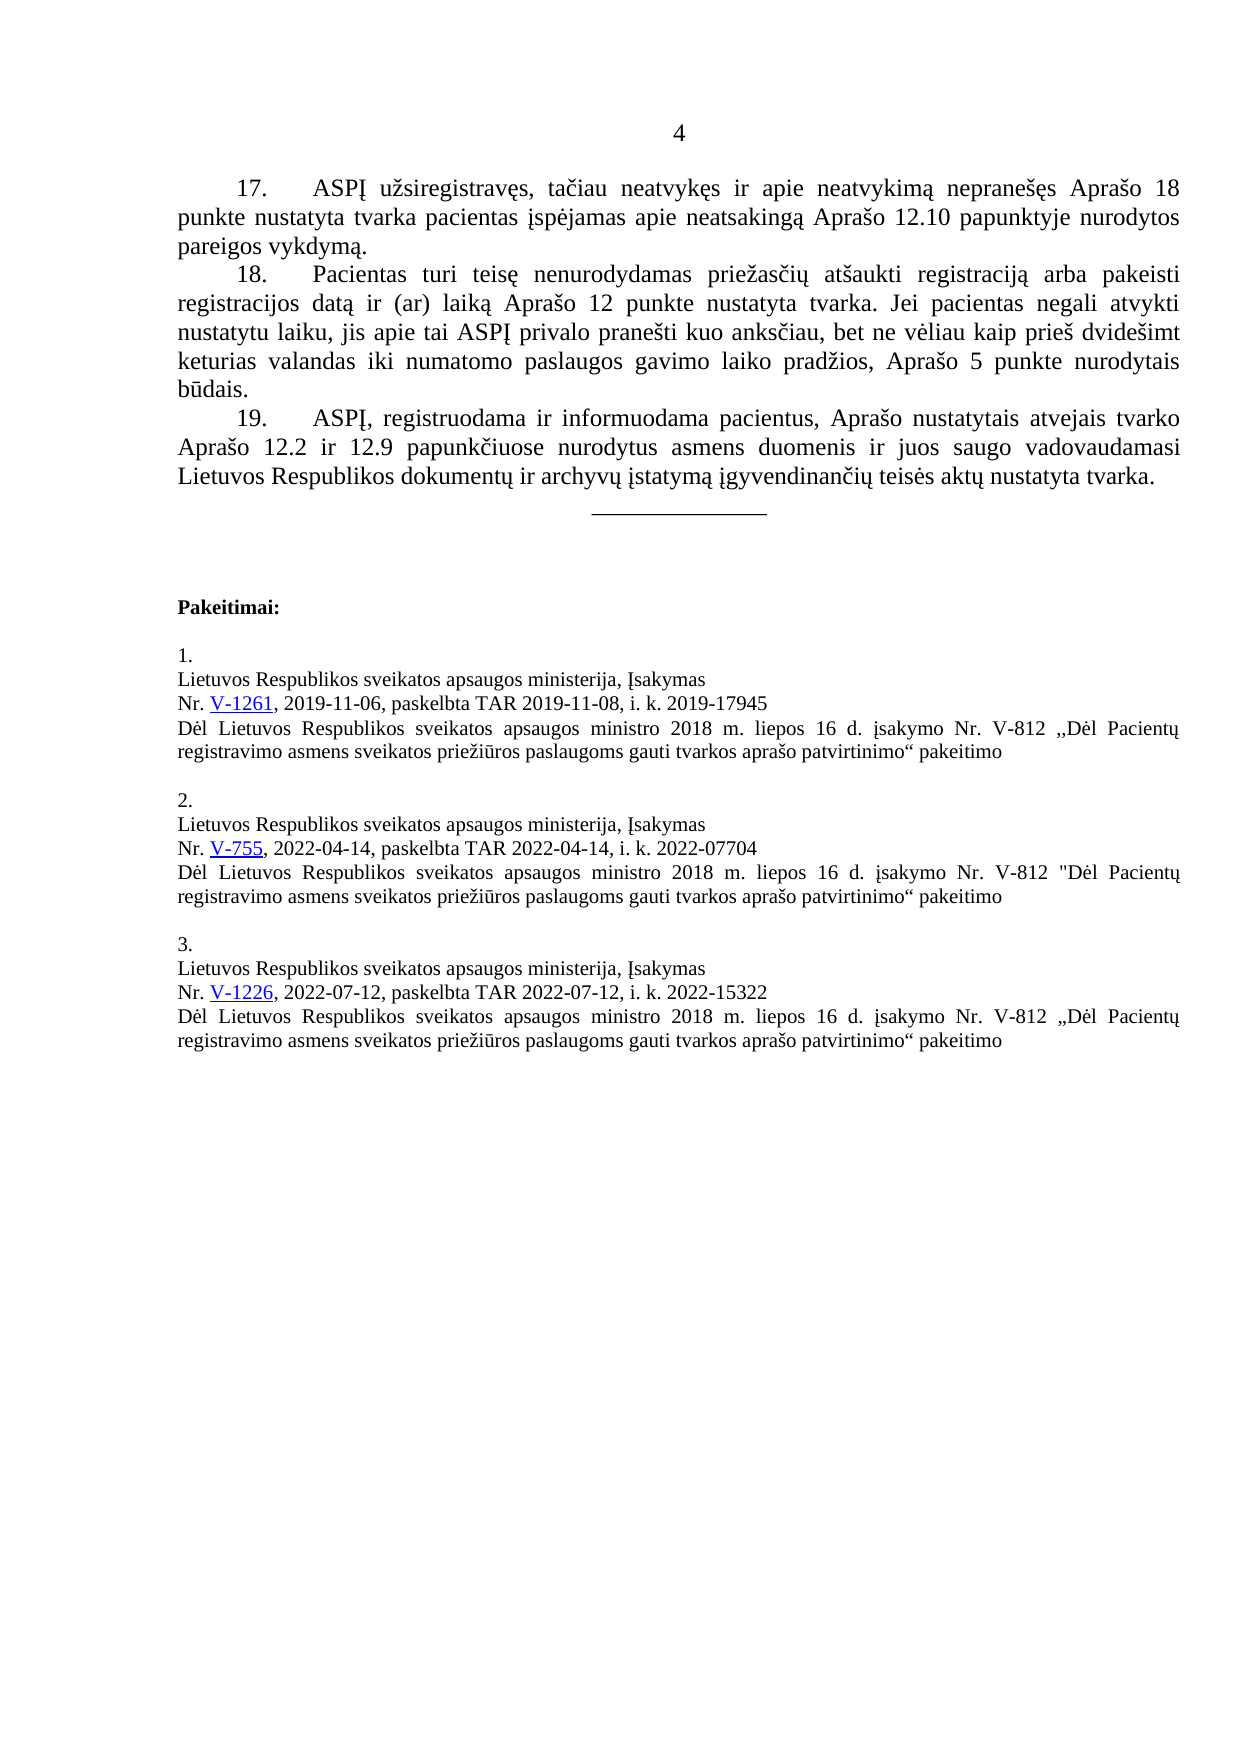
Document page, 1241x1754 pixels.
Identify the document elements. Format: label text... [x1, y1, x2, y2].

text 18. Pacientas turi teisę nenurodydamas priežasčių atšaukti registraciją arba pakeisti registracijos datą ir (ar) laiką Aprašo 12 punkte nustatyta tvarka. Jei pacientas negali atvykti nustatytu laiku, jis apie tai ASPĮ privalo pranešti kuo anksčiau, bet ne vėliau kaip prieš dvidešimt keturias valandas iki numatomo paslaugos gavimo laiko pradžios, Aprašo 5 punkte nurodytais būdais. [177, 259, 1181, 403]
text Dėl Lietuvos Respublikos sveikatos apsaugos ministro 2018 m. liepos 16 d. įsakymo Nr. V-812 „Dėl Pacientų registravimo asmens sveikatos priežiūros paslaugoms gauti tvarkos aprašo patvirtinimo“ pakeitimo [177, 1004, 1181, 1052]
text Lietuvos Respublikos sveikatos apsaugos ministerija, Įsakymas [177, 956, 1181, 980]
text Nr. V-1261, 2019-11-06, paskelbta TAR 2019-11-08, i. k. 2019-17945 [177, 691, 1181, 715]
text 17. ASPĮ užsiregistravęs, tačiau neatvykęs ir apie neatvykimą nepranešęs Aprašo 18 punkte nustatyta tvarka pacientas įspėjamas apie neatsakingą Aprašo 12.10 papunktyje nurodytos pareigos vykdymą. [177, 173, 1181, 259]
text 19. ASPĮ, registruodama ir informuodama pacientus, Aprašo nustatytais atvejais tvarko Aprašo 12.2 ir 12.9 papunkčiuose nurodytus asmens duomenis ir juos saugo vadovaudamasi Lietuvos Respublikos dokumentų ir archyvų įstatymą įgyvendinančių teisės aktų nustatyta tvarka. [177, 403, 1181, 489]
text Nr. V-755, 2022-04-14, paskelbta TAR 2022-04-14, i. k. 2022-07704 [177, 836, 1181, 860]
text Lietuvos Respublikos sveikatos apsaugos ministerija, Įsakymas [177, 812, 1181, 836]
text Lietuvos Respublikos sveikatos apsaugos ministerija, Įsakymas [177, 667, 1181, 691]
text 2. [177, 788, 1181, 812]
text Pakeitimai: [177, 595, 1181, 619]
text 3. [177, 932, 1181, 956]
text 1. [177, 643, 1181, 667]
text Nr. V-1226, 2022-07-12, paskelbta TAR 2022-07-12, i. k. 2022-15322 [177, 980, 1181, 1004]
text ______________ [177, 489, 1181, 518]
text Dėl Lietuvos Respublikos sveikatos apsaugos ministro 2018 m. liepos 16 d. įsakymo Nr. V-812 ,,Dėl Pacientų registravimo asmens sveikatos priežiūros paslaugoms gauti tvarkos aprašo patvirtinimo“ pakeitimo [177, 715, 1181, 763]
text Dėl Lietuvos Respublikos sveikatos apsaugos ministro 2018 m. liepos 16 d. įsakymo Nr. V-812 "Dėl Pacientų registravimo asmens sveikatos priežiūros paslaugoms gauti tvarkos aprašo patvirtinimo“ pakeitimo [177, 860, 1181, 908]
